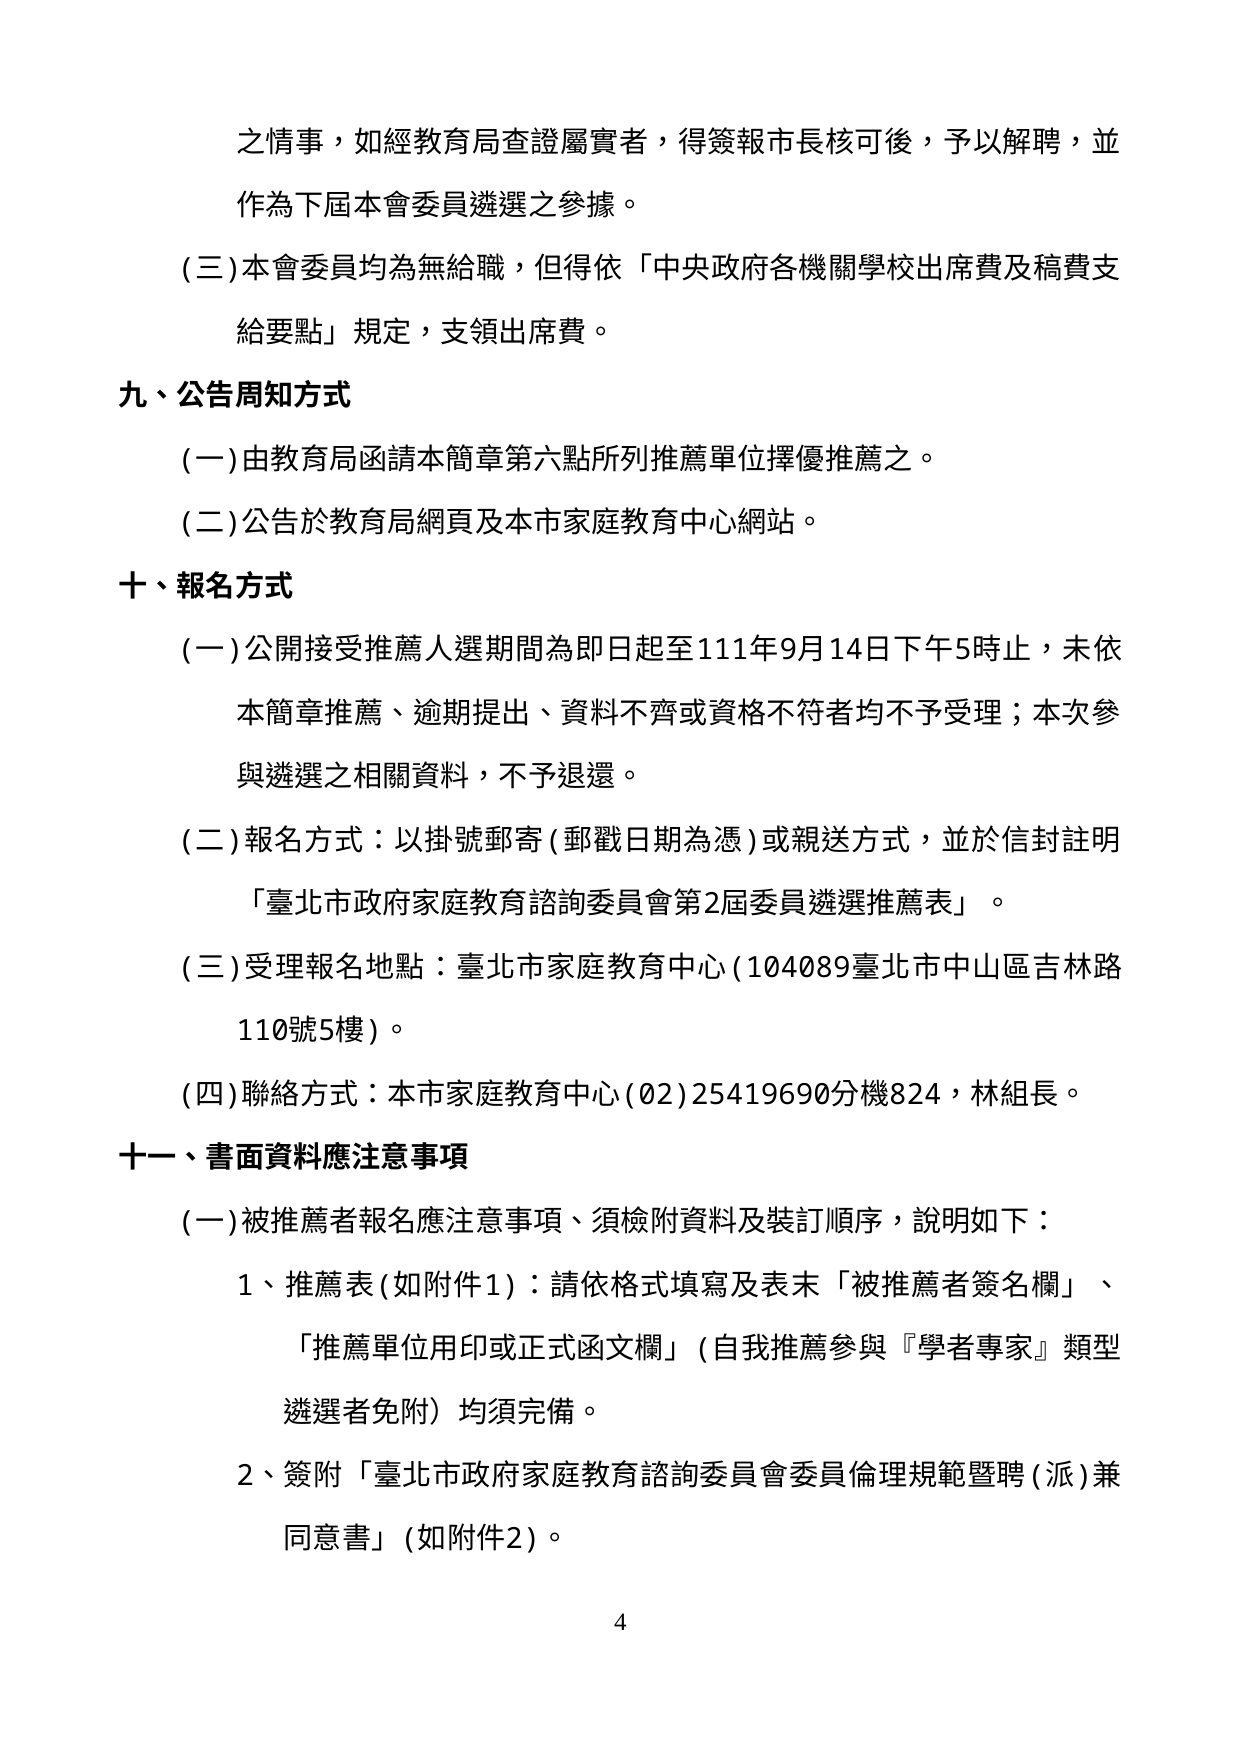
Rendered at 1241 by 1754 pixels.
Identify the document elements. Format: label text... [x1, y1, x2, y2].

text 九、公告周知方式 [118, 372, 1122, 414]
text (四)聯絡方式：本市家庭教育中心(02)25419690分機824，林組長。 [177, 1071, 1122, 1113]
text 2、簽附「臺北市政府家庭教育諮詢委員會委員倫理規範暨聘(派)兼同意書」(如附件2)。 [236, 1452, 1122, 1557]
text (二)報名方式：以掛號郵寄(郵戳日期為憑)或親送方式，並於信封註明「臺北市政府家庭教育諮詢委員會第2屆委員遴選推薦表」。 [177, 816, 1122, 922]
text 1、推薦表(如附件1)：請依格式填寫及表末「被推薦者簽名欄」、「推薦單位用印或正式函文欄」(自我推薦參與『學者專家』類型遴選者免附）均須完備。 [236, 1261, 1122, 1430]
text 十、報名方式 [118, 562, 1122, 605]
text (一)被推薦者報名應注意事項、須檢附資料及裝訂順序，說明如下： [177, 1197, 1122, 1240]
text 之情事，如經教育局查證屬實者，得簽報市長核可後，予以解聘，並作為下屆本會委員遴選之參據。 [177, 118, 1122, 224]
text (三)受理報名地點：臺北市家庭教育中心(104089臺北市中山區吉林路110號5樓)。 [177, 943, 1122, 1049]
text (一)由教育局函請本簡章第六點所列推薦單位擇優推薦之。 [177, 435, 1122, 478]
text (二)公告於教育局網頁及本市家庭教育中心網站。 [177, 499, 1122, 541]
text (一)公開接受推薦人選期間為即日起至111年9月14日下午5時止，未依本簡章推薦、逾期提出、資料不齊或資格不符者均不予受理；本次參與遴選之相關資料，不予退還。 [177, 626, 1122, 795]
text 十一、書面資料應注意事項 [118, 1134, 1122, 1176]
text (三)本會委員均為無給職，但得依「中央政府各機關學校出席費及稿費支給要點」規定，支領出席費。 [177, 245, 1122, 351]
